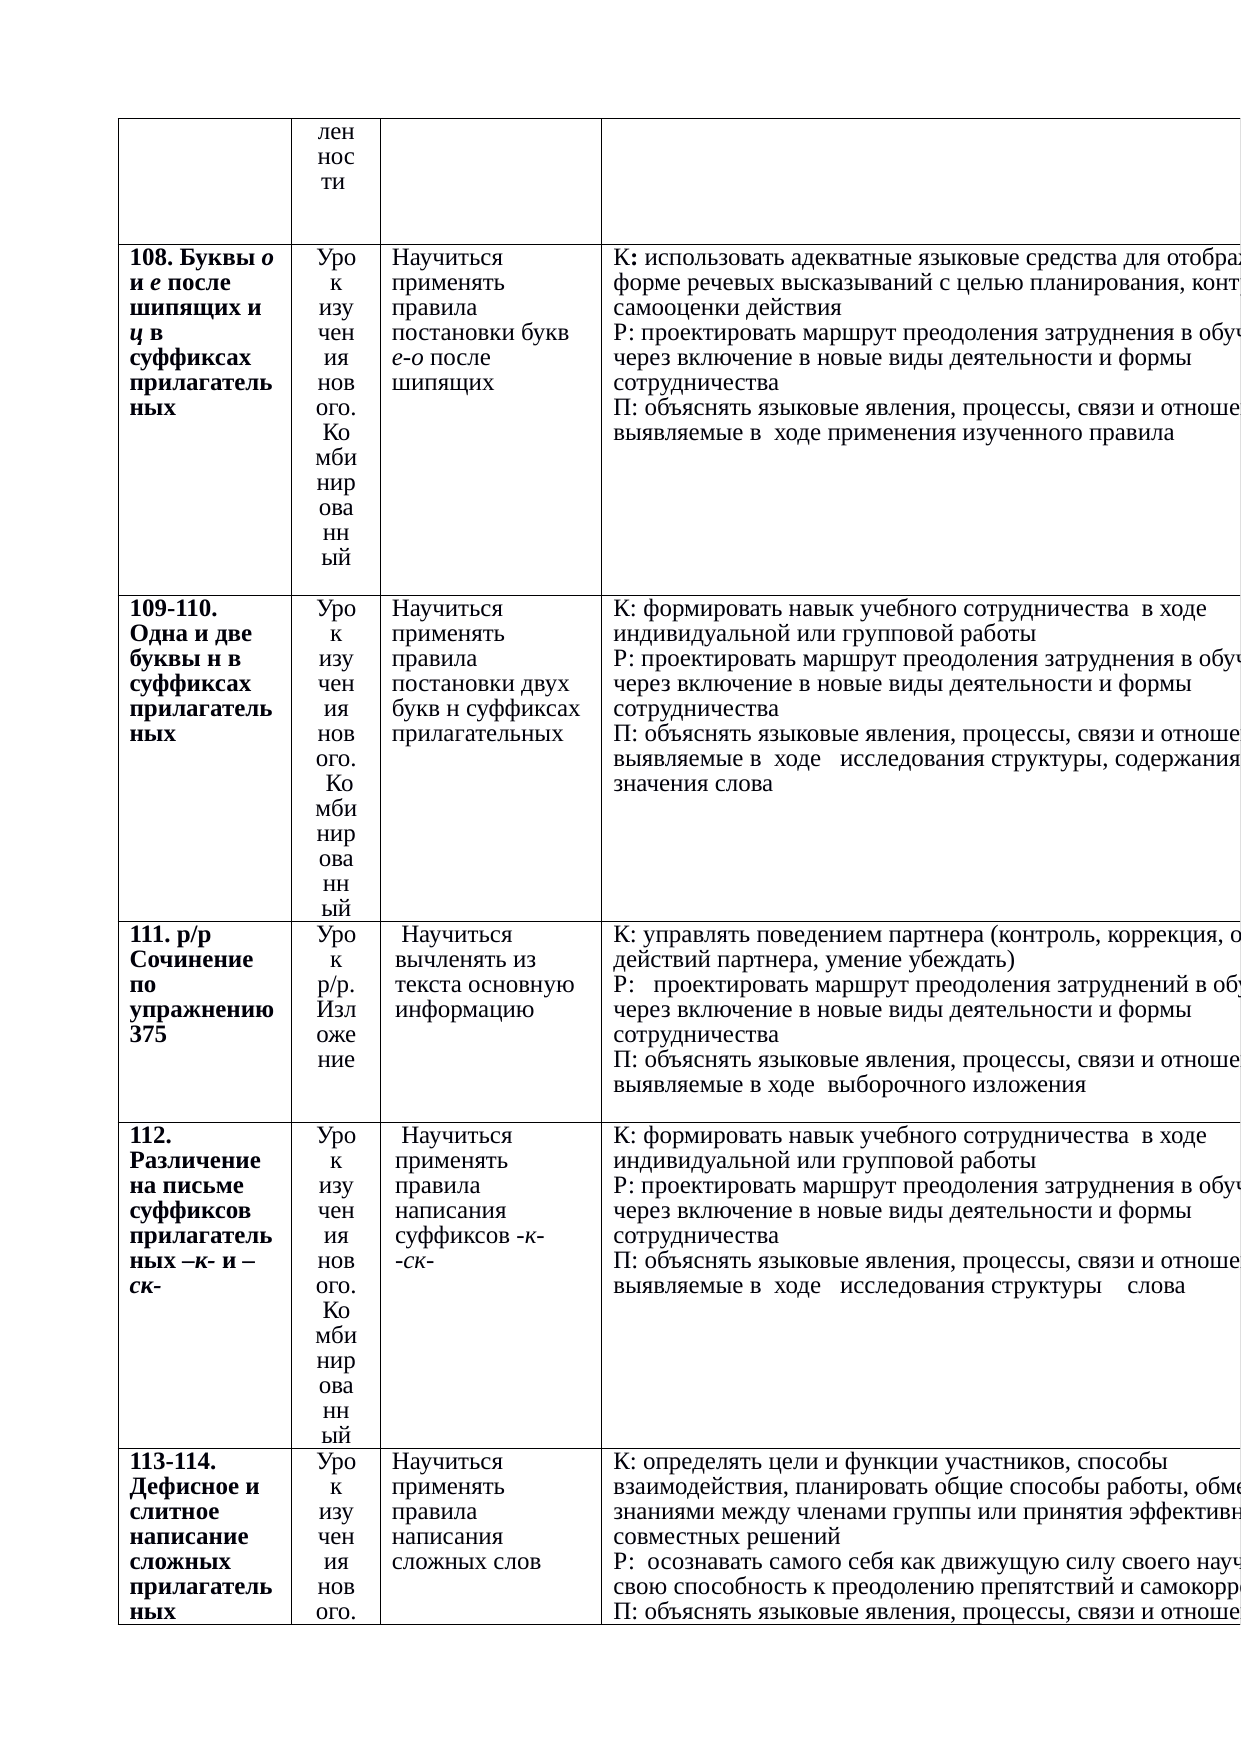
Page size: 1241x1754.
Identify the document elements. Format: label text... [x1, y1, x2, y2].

table_cell К: определять цели и функции участников, способы взаимодействия, планировать общие способы работы, обмениваться знаниями между членами группы или принятия эффективных совместных решений Р: осознавать самого себя как движущую силу своего научения, свою способность к преодолению препятствий и самокоррекции П: объяснять языковые явления, процессы, связи и отношения, выявляемые в ходе анализа и значения структуры слова [602, 1449, 1240, 1624]
table_cell К: использовать адекватные языковые средства для отображения в форме речевых высказываний с целью планирования, контроля самооценки действия Р: проектировать маршрут преодоления затруднения в обучении через включение в новые виды деятельности и формы сотрудничества П: объяснять языковые явления, процессы, связи и отношения, выявляемые в ходе применения изученного правила [602, 245, 1240, 595]
table_cell Урок изучения нового. Комбинированный [292, 1123, 380, 1448]
table_cell Урок изучения нового. [292, 1449, 380, 1624]
table_cell Научиться применять правила написания сложных слов [381, 1449, 601, 1624]
table_cell К: управлять своим поведением (контроль, коррекция, оценка действий партнера, умение убеждать) Р: осознавать самого себя как движущую силу своего научения, свою способность к преодолению препятствий и самокоррекции П: объяснять языковые явления, процессы, связи и отношения, выявляемые в ходе изучения и закрепления материала [602, 119, 1240, 244]
table_cell Научиться применять правила постановки букв е-о после шипящих [381, 245, 601, 595]
table_cell Научиться применять правила написания суффиксов -к- -ск- [381, 1123, 601, 1448]
table_cell Урок изучения нового. Комбинированный [292, 245, 380, 595]
table_cell К: формировать навык учебного сотрудничества в ходе индивидуальной или групповой работы Р: проектировать маршрут преодоления затруднения в обучении через включение в новые виды деятельности и формы сотрудничества П: объяснять языковые явления, процессы, связи и отношения, выявляемые в ходе исследования структуры, содержания и значения слова [602, 596, 1240, 921]
table_cell [119, 119, 291, 244]
table_cell 108. Буквы о и е после шипящих и ц в суффиксах прилагательных [119, 245, 291, 595]
table_cell ленности [292, 119, 380, 244]
table_cell 113-114. Дефисное и слитное написание сложных прилагательных [119, 1449, 291, 1624]
table_cell Урок р/р. Изложение [292, 922, 380, 1122]
table_cell 111. р/р Сочинение по упражнению 375 [119, 922, 291, 1122]
table_cell [381, 119, 601, 244]
table_cell Урок изучения нового. Комбинированный [292, 596, 380, 921]
table_cell 109-110. Одна и две буквы н в суффиксах прилагательных [119, 596, 291, 921]
table_cell 112. Различение на письме суффиксов прилагательных –к- и –ск- [119, 1123, 291, 1448]
table_cell К: управлять поведением партнера (контроль, коррекция, оценка действий партнера, умение убеждать) Р: проектировать маршрут преодоления затруднений в обучении через включение в новые виды деятельности и формы сотрудничества П: объяснять языковые явления, процессы, связи и отношения, выявляемые в ходе выборочного изложения [602, 922, 1240, 1122]
table_cell Научиться применять правила постановки двух букв н суффиксах прилагательных [381, 596, 601, 921]
table_cell К: формировать навык учебного сотрудничества в ходе индивидуальной или групповой работы Р: проектировать маршрут преодоления затруднения в обучении через включение в новые виды деятельности и формы сотрудничества П: объяснять языковые явления, процессы, связи и отношения, выявляемые в ходе исследования структуры слова [602, 1123, 1240, 1448]
table_cell Научиться вычленять из текста основную информацию [381, 922, 601, 1122]
